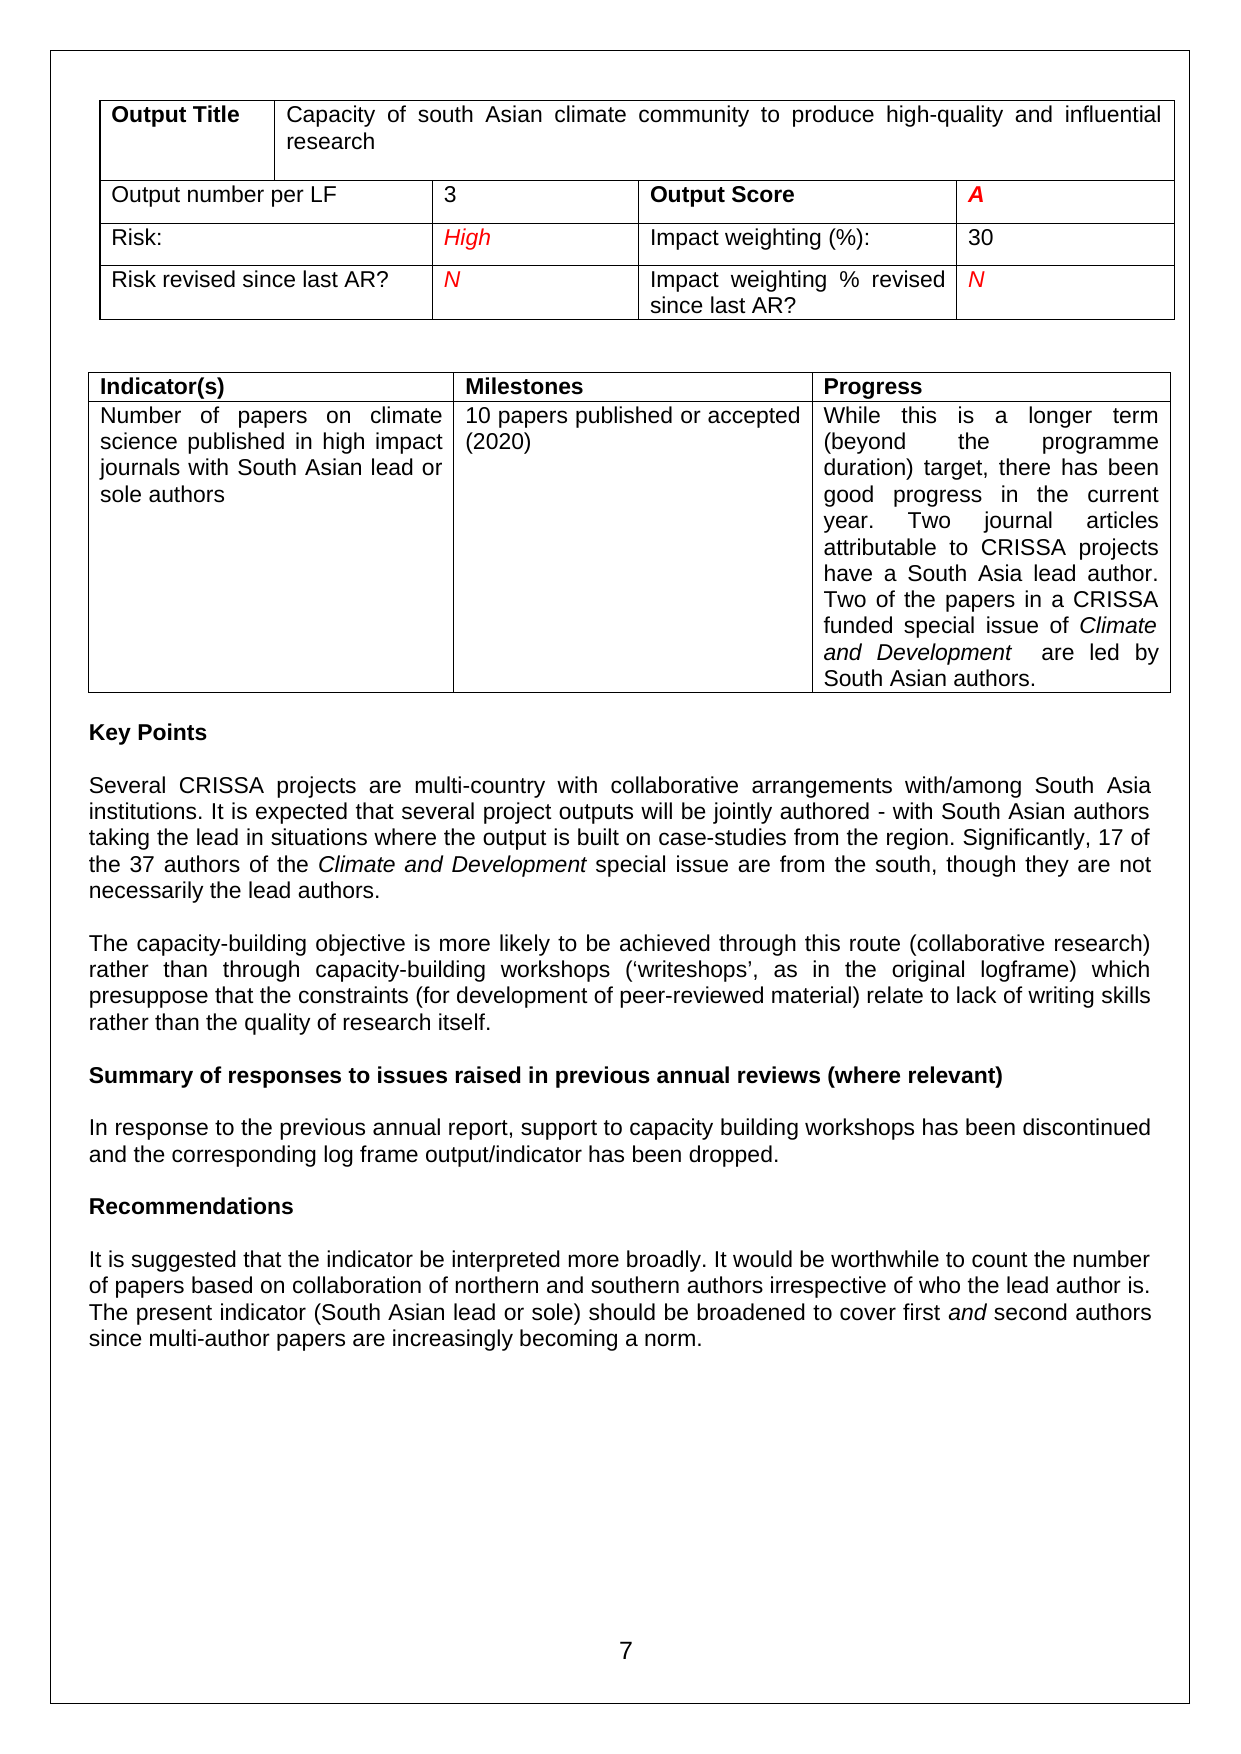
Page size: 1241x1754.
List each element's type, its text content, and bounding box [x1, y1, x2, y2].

table_cell Risk revised since last AR? [101, 266, 432, 318]
table_header Output Title [101, 101, 274, 180]
table_cell Number of papers on climate science published in high impact journals with South Asian lead or sole authors [89, 402, 453, 692]
text Key Points [89, 719, 1152, 745]
text The capacity-building objective is more likely to be achieved through this route (collaborative research) rather than through capacity-building workshops (‘writeshops’, as in the original logframe) which presuppose that the constraints (for development of peer-reviewed material) relate to lack of writing skills rather than the quality of research itself. [89, 930, 1152, 1035]
table_cell Output Score [639, 181, 956, 222]
table_header Milestones [454, 373, 812, 401]
table_cell Impact weighting (%): [639, 224, 956, 265]
text Several CRISSA projects are multi-country with collaborative arrangements with/among South Asia institutions. It is expected that several project outputs will be jointly authored - with South Asian authors taking the lead in situations where the output is built on case-studies from the region. Significantly, 17 of the 37 authors of the Climate and Development special issue are from the south, though they are not necessarily the lead authors. [89, 772, 1152, 903]
table_cell While this is a longer term (beyond the programme duration) target, there has been good progress in the current year. Two journal articles attributable to CRISSA projects have a South Asia lead author. Two of the papers in a CRISSA funded special issue of Climate and Development are led by South Asian authors. [813, 402, 1170, 692]
table_header Indicator(s) [89, 373, 453, 401]
table_cell 10 papers published or accepted (2020) [454, 402, 812, 692]
table_cell High [433, 224, 638, 265]
table_cell N [433, 266, 638, 318]
table_cell N [957, 266, 1174, 318]
text Summary of responses to issues raised in previous annual reviews (where relevant) [89, 1062, 1152, 1088]
table_header Capacity of south Asian climate community to produce high-quality and influential research [275, 101, 1174, 180]
text It is suggested that the indicator be interpreted more broadly. It would be worthwhile to count the number of papers based on collaboration of northern and southern authors irrespective of who the lead author is. The present indicator (South Asian lead or sole) should be broadened to cover first and second authors since multi-author papers are increasingly becoming a norm. [89, 1246, 1152, 1351]
table_cell A [957, 181, 1174, 222]
table_cell 3 [433, 181, 638, 222]
table_cell Output number per LF [101, 181, 432, 222]
text In response to the previous annual report, support to capacity building workshops has been discontinued and the corresponding log frame output/indicator has been dropped. [89, 1114, 1152, 1167]
table_cell Impact weighting % revised since last AR? [639, 266, 956, 318]
table_cell 30 [957, 224, 1174, 265]
text Recommendations [89, 1193, 1152, 1220]
table_header Progress [813, 373, 1170, 401]
table_cell Risk: [101, 224, 432, 265]
